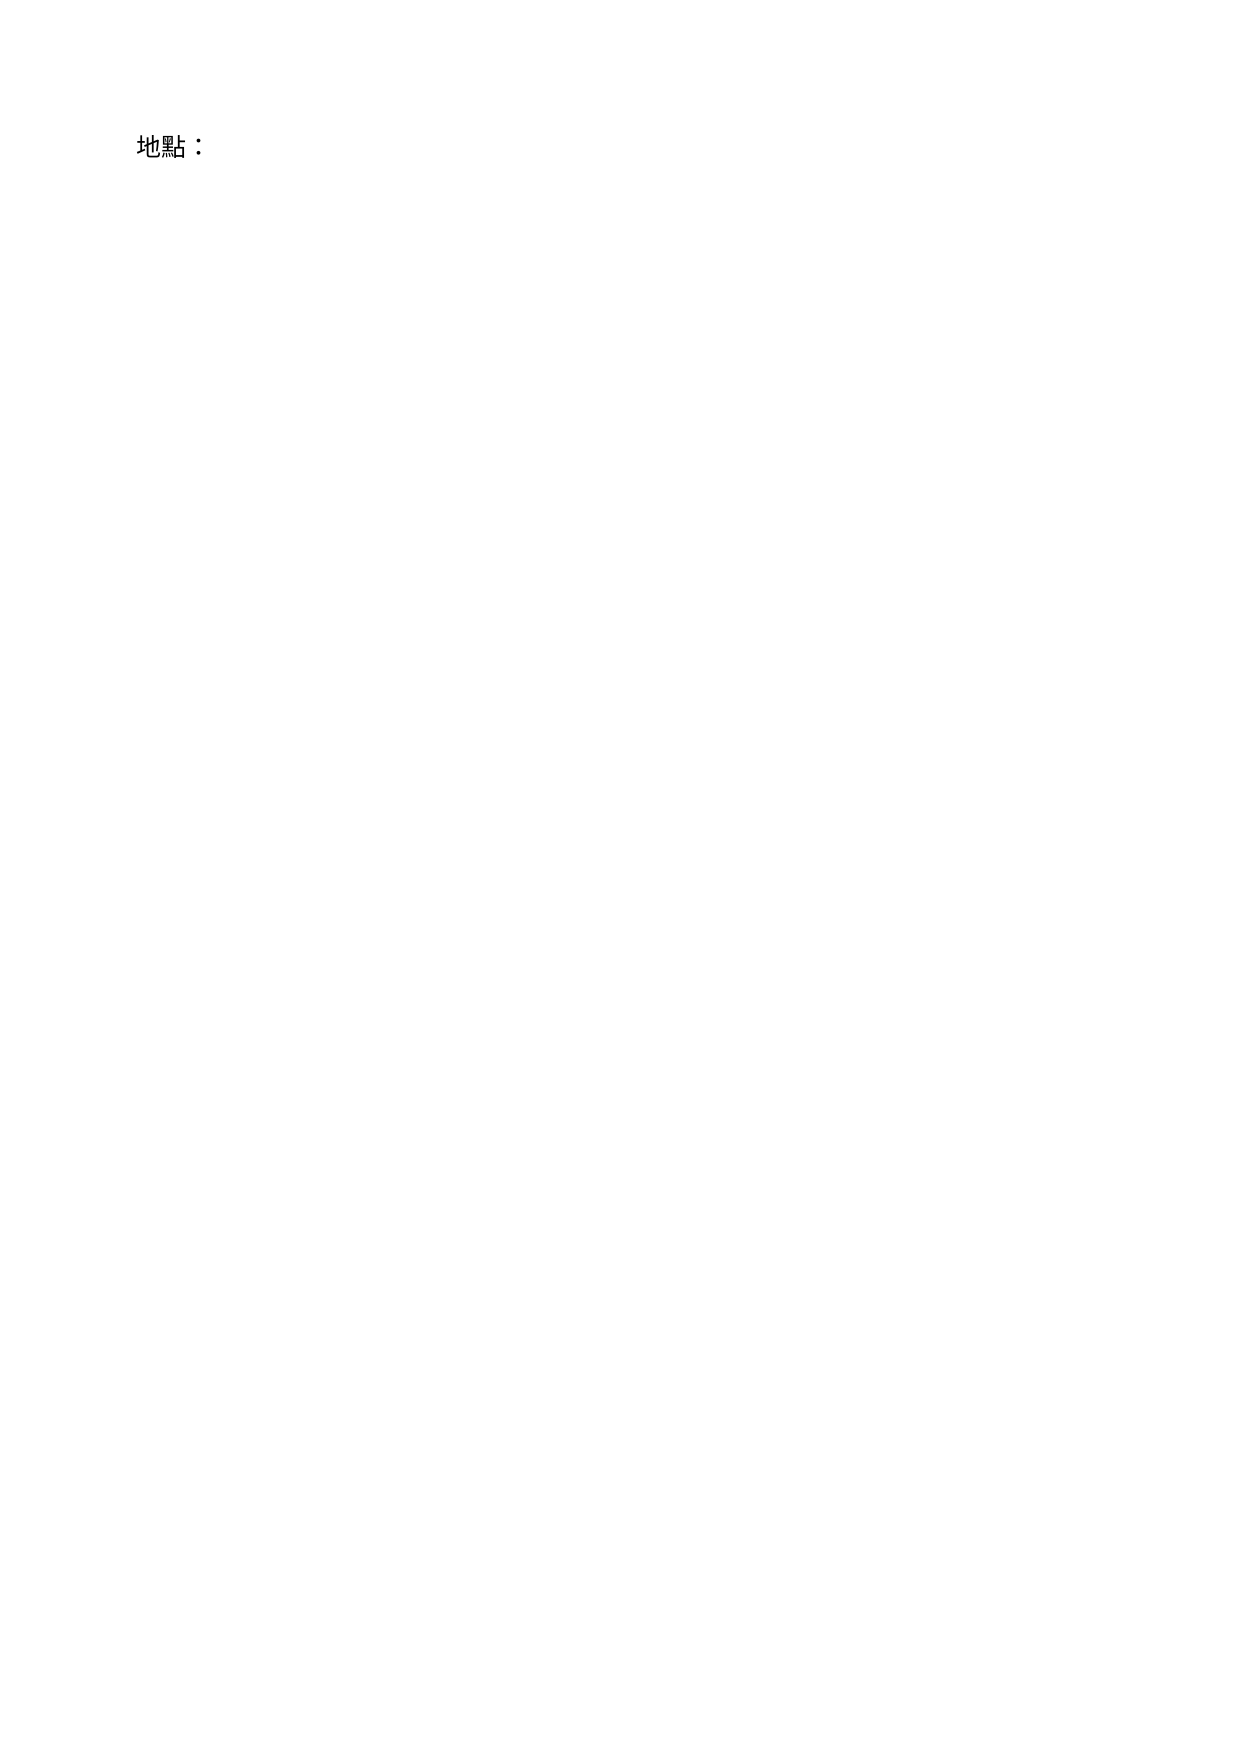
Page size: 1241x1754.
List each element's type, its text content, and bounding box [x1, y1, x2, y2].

text 地點： [136, 127, 1104, 163]
